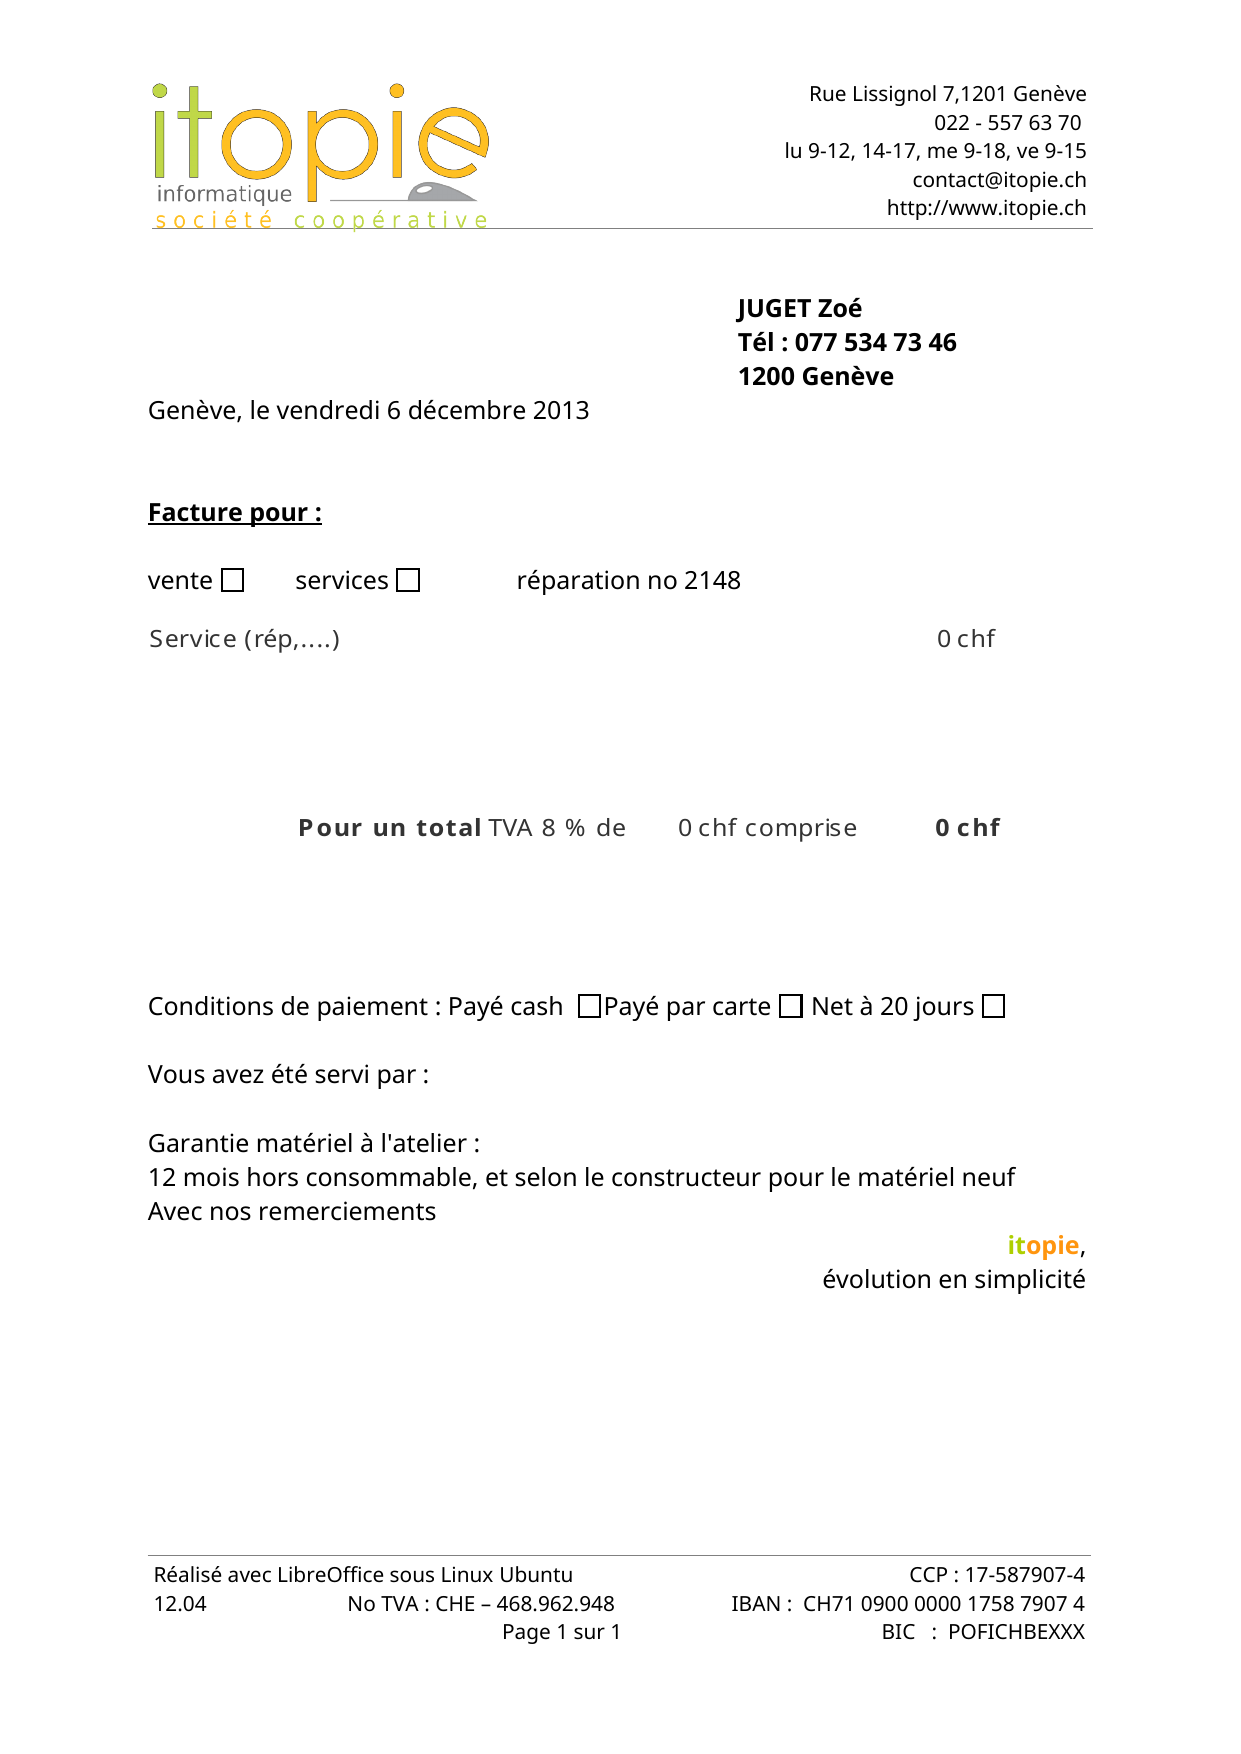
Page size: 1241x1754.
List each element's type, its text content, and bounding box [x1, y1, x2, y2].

picture [138, 72, 500, 244]
text Avec nos remerciements [148, 1193, 1093, 1227]
text Genève, le vendredi 6 décembre 2013 [148, 392, 1093, 427]
text évolution en simplicité [148, 1262, 1093, 1296]
text Facture pour : [148, 495, 1093, 529]
text itopie, [148, 1227, 1093, 1262]
text Tél : 077 534 73 46 [148, 324, 1093, 358]
text Garantie matériel à l'atelier : [148, 1125, 1093, 1159]
text Conditions de paiement : Payé cash Payé par carte Net à 20 jours [148, 989, 1093, 1023]
text Vous avez été servi par : [148, 1057, 1093, 1091]
text JUGET Zoé [148, 290, 1093, 324]
text 12 mois hors consommable, et selon le constructeur pour le matériel neuf [148, 1159, 1093, 1193]
text vente services réparation no 2148 [148, 563, 1093, 597]
text 1200 Genève [148, 358, 1093, 392]
